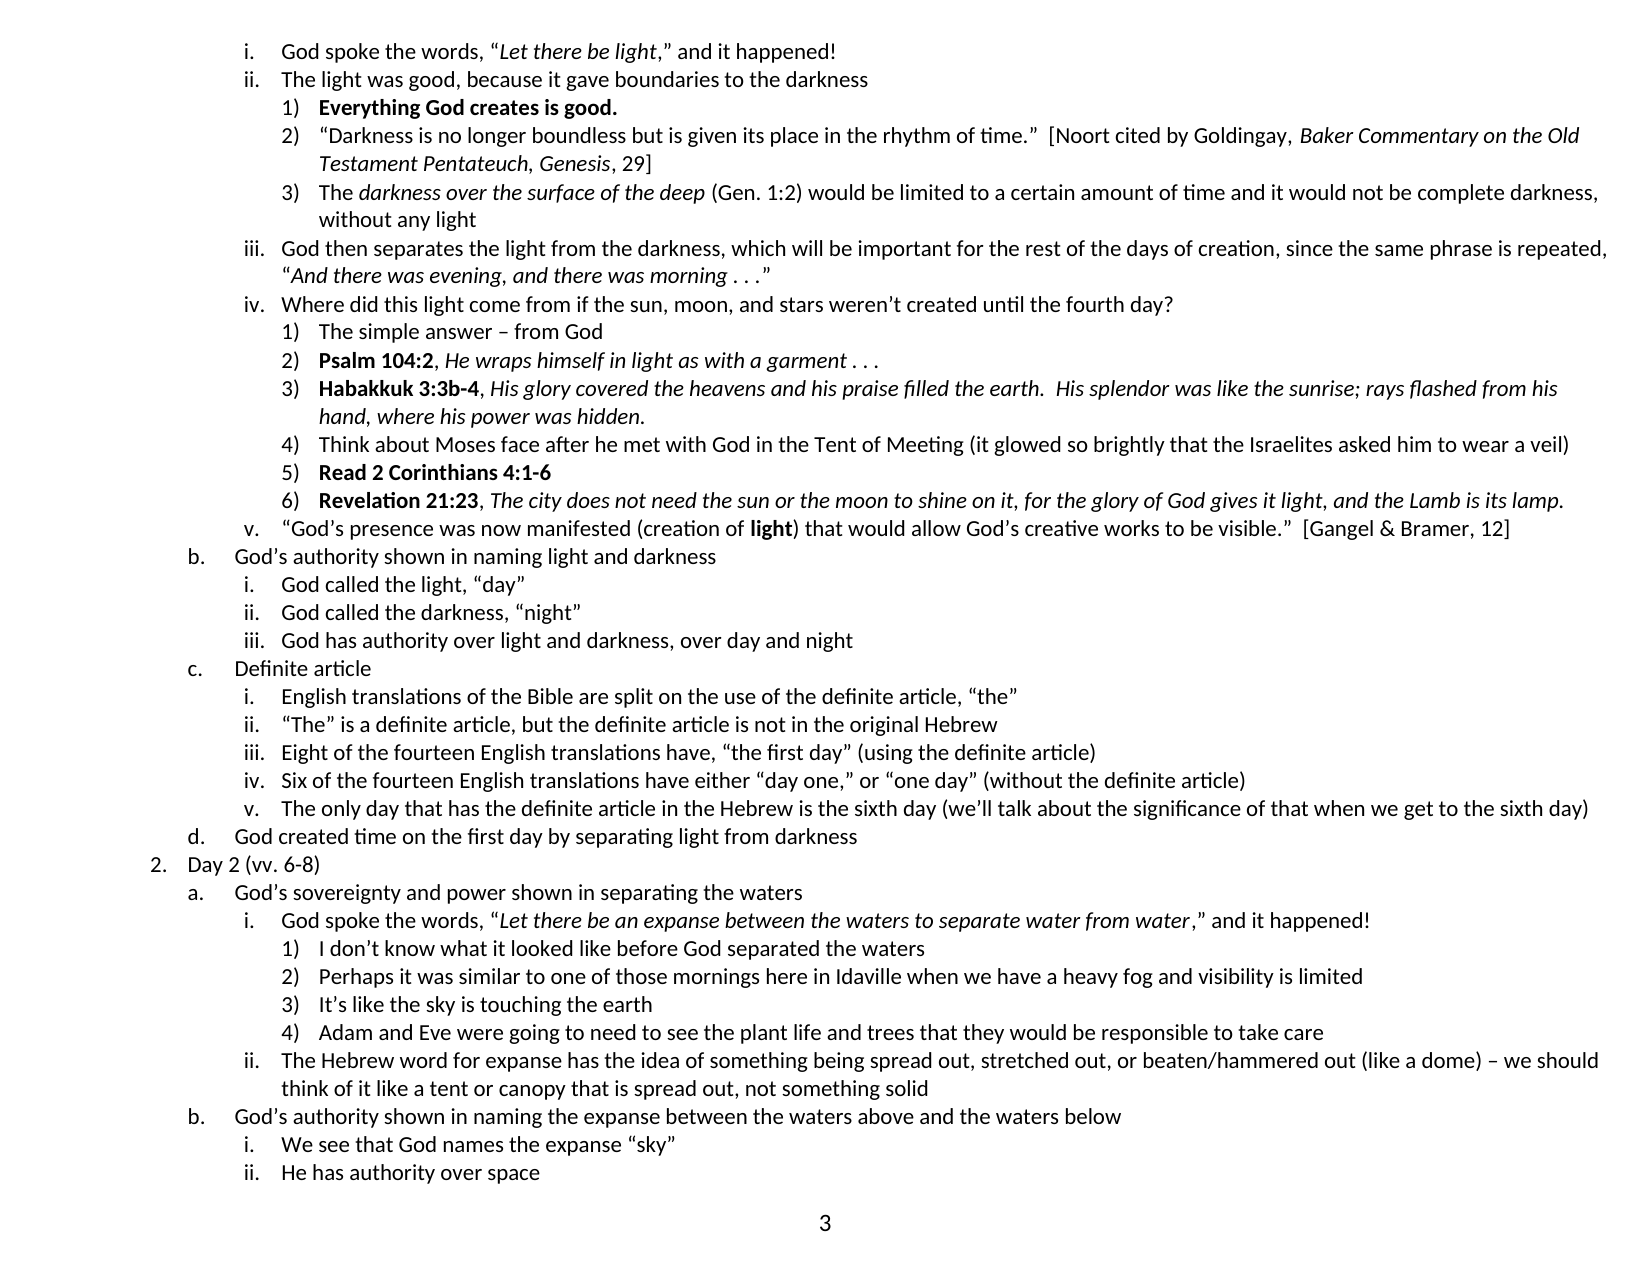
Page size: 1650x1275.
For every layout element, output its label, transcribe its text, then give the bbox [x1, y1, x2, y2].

list Where did this light come from if the sun, moon, and stars weren’t created until the fourth day? [244, 290, 1612, 318]
list We see that God names the expanse “sky” [244, 1130, 1612, 1158]
list The darkness over the surface of the deep (Gen. 1:2) would be limited to a certain amount of time and it would not be complete darkness, without any light [281, 178, 1612, 234]
list Perhaps it was similar to one of those mornings here in Idaville when we have a heavy fog and visibility is limited [281, 962, 1612, 990]
list The Hebrew word for expanse has the idea of something being spread out, stretched out, or beaten/hammered out (like a dome) – we should think of it like a tent or canopy that is spread out, not something solid [244, 1046, 1612, 1102]
list I don’t know what it looked like before God separated the waters [281, 934, 1612, 962]
list God’s authority shown in naming light and darkness [187, 542, 1612, 570]
list Adam and Eve were going to need to see the plant life and trees that they would be responsible to take care [281, 1018, 1612, 1046]
list God created time on the first day by separating light from darkness [187, 822, 1612, 850]
list God’s authority shown in naming the expanse between the waters above and the waters below [187, 1102, 1612, 1130]
list God’s sovereignty and power shown in separating the waters [187, 878, 1612, 906]
list Day 2 (vv. 6-8) [150, 850, 1612, 878]
list Eight of the fourteen English translations have, “the first day” (using the definite article) [244, 738, 1612, 766]
list Revelation 21:23, The city does not need the sun or the moon to shine on it, for the glory of God gives it light, and the Lamb is its lamp. [281, 486, 1612, 514]
list God called the light, “day” [244, 570, 1612, 598]
list Think about Moses face after he met with God in the Tent of Meeting (it glowed so brightly that the Israelites asked him to wear a veil) [281, 430, 1612, 458]
list The only day that has the definite article in the Hebrew is the sixth day (we’ll talk about the significance of that when we get to the sixth day) [244, 794, 1612, 822]
list “Darkness is no longer boundless but is given its place in the rhythm of time.” [Noort cited by Goldingay, Baker Commentary on the Old Testament Pentateuch, Genesis, 29] [281, 122, 1612, 178]
list He has authority over space [244, 1158, 1612, 1186]
list God spoke the words, “Let there be an expanse between the waters to separate water from water,” and it happened! [244, 906, 1612, 934]
list Definite article [187, 654, 1612, 682]
list “The” is a definite article, but the definite article is not in the original Hebrew [244, 710, 1612, 738]
list The simple answer – from God [281, 318, 1612, 346]
list God called the darkness, “night” [244, 598, 1612, 626]
list Everything God creates is good. [281, 93, 1612, 122]
list Six of the fourteen English translations have either “day one,” or “one day” (without the definite article) [244, 766, 1612, 794]
list God has authority over light and darkness, over day and night [244, 626, 1612, 654]
list Read 2 Corinthians 4:1-6 [281, 458, 1612, 486]
list It’s like the sky is touching the earth [281, 990, 1612, 1018]
list English translations of the Bible are split on the use of the definite article, “the” [244, 682, 1612, 710]
list God then separates the light from the darkness, which will be important for the rest of the days of creation, since the same phrase is repeated, “And there was evening, and there was morning . . .” [244, 234, 1612, 290]
list Habakkuk 3:3b-4, His glory covered the heavens and his praise filled the earth. His splendor was like the sunrise; rays flashed from his hand, where his power was hidden. [281, 374, 1612, 430]
list The light was good, because it gave boundaries to the darkness [244, 66, 1612, 93]
list God spoke the words, “Let there be light,” and it happened! [244, 37, 1612, 66]
list Psalm 104:2, He wraps himself in light as with a garment . . . [281, 346, 1612, 374]
list “God’s presence was now manifested (creation of light) that would allow God’s creative works to be visible.” [Gangel & Bramer, 12] [244, 514, 1612, 542]
